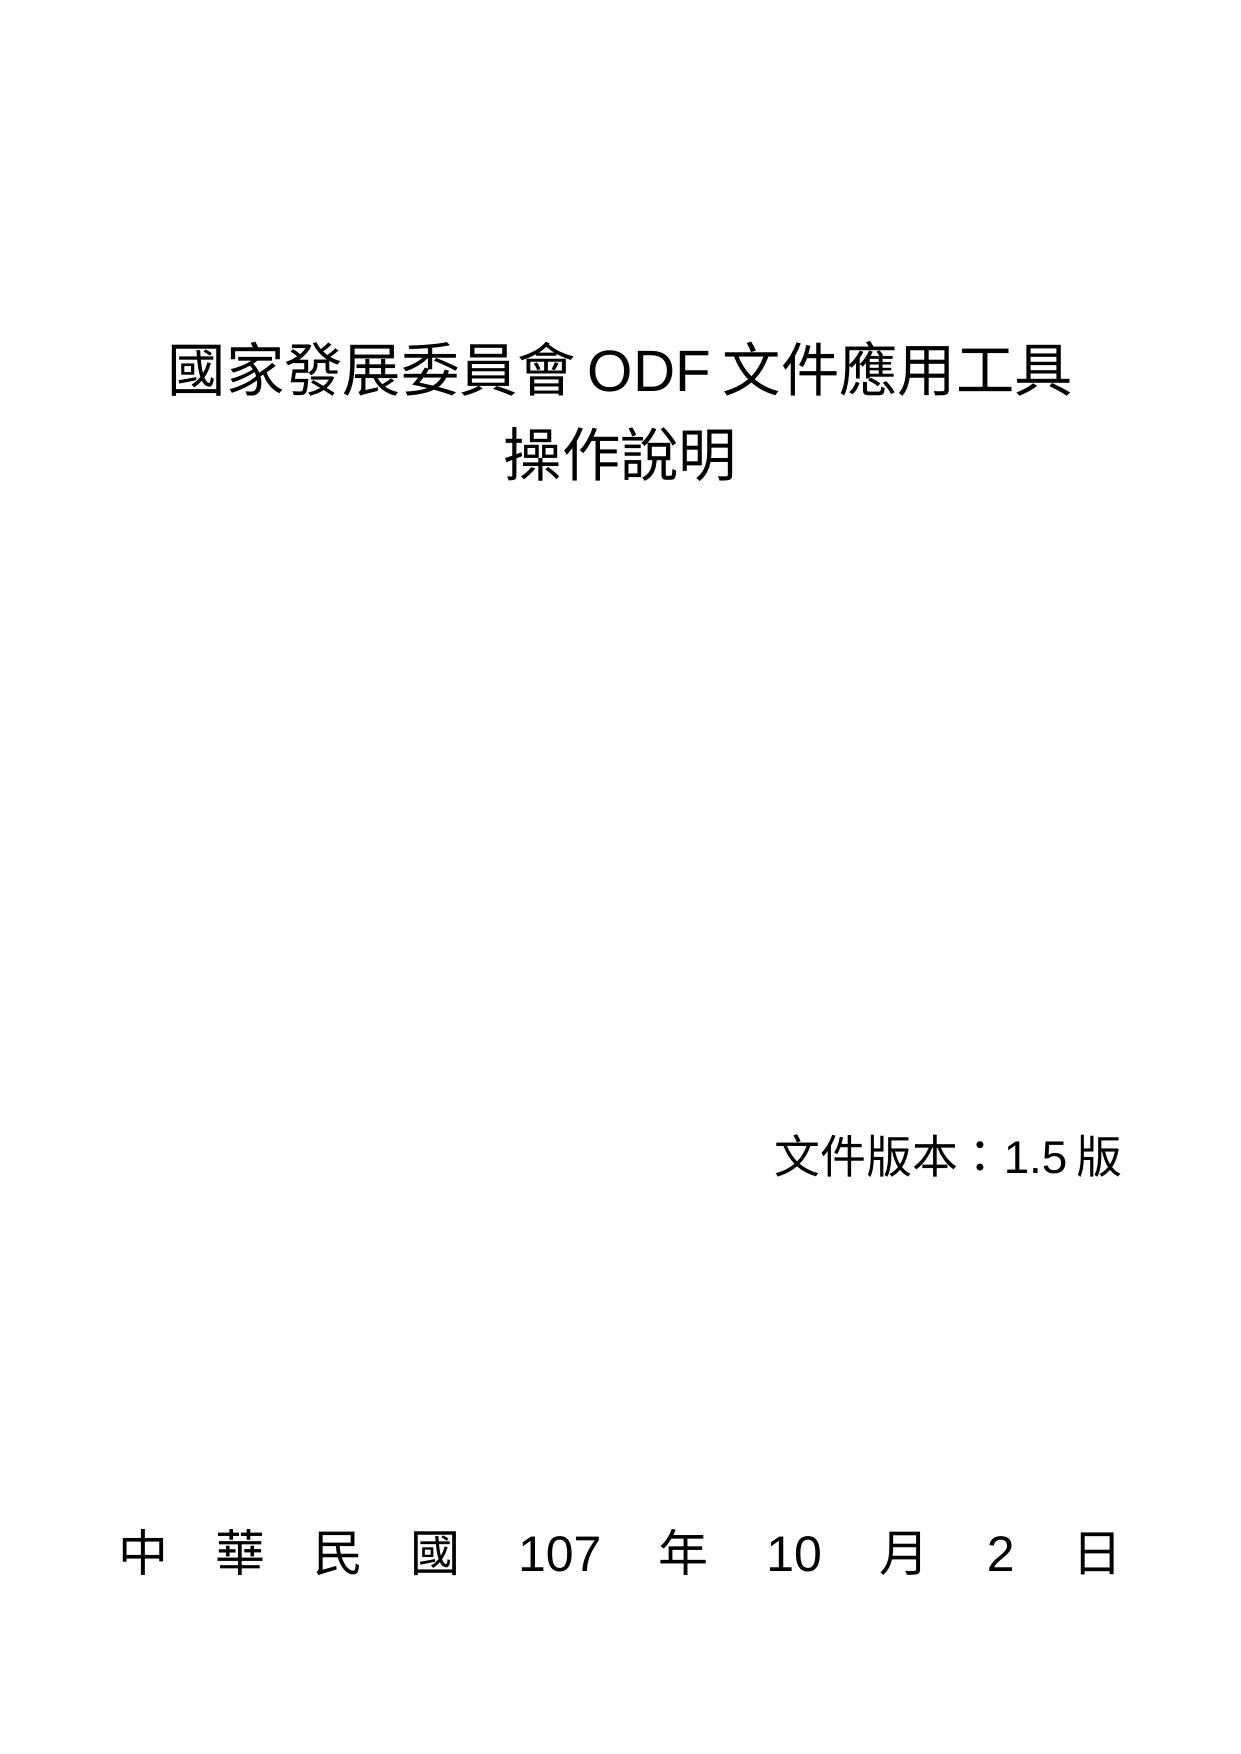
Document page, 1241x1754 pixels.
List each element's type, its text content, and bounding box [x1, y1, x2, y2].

text 文件版本：1.5版 [118, 1121, 1122, 1187]
text 操作說明 [118, 409, 1122, 493]
text 中華民國107年10月2日 [118, 1513, 1122, 1585]
text 國家發展委員會ODF文件應用工具 [118, 324, 1122, 409]
